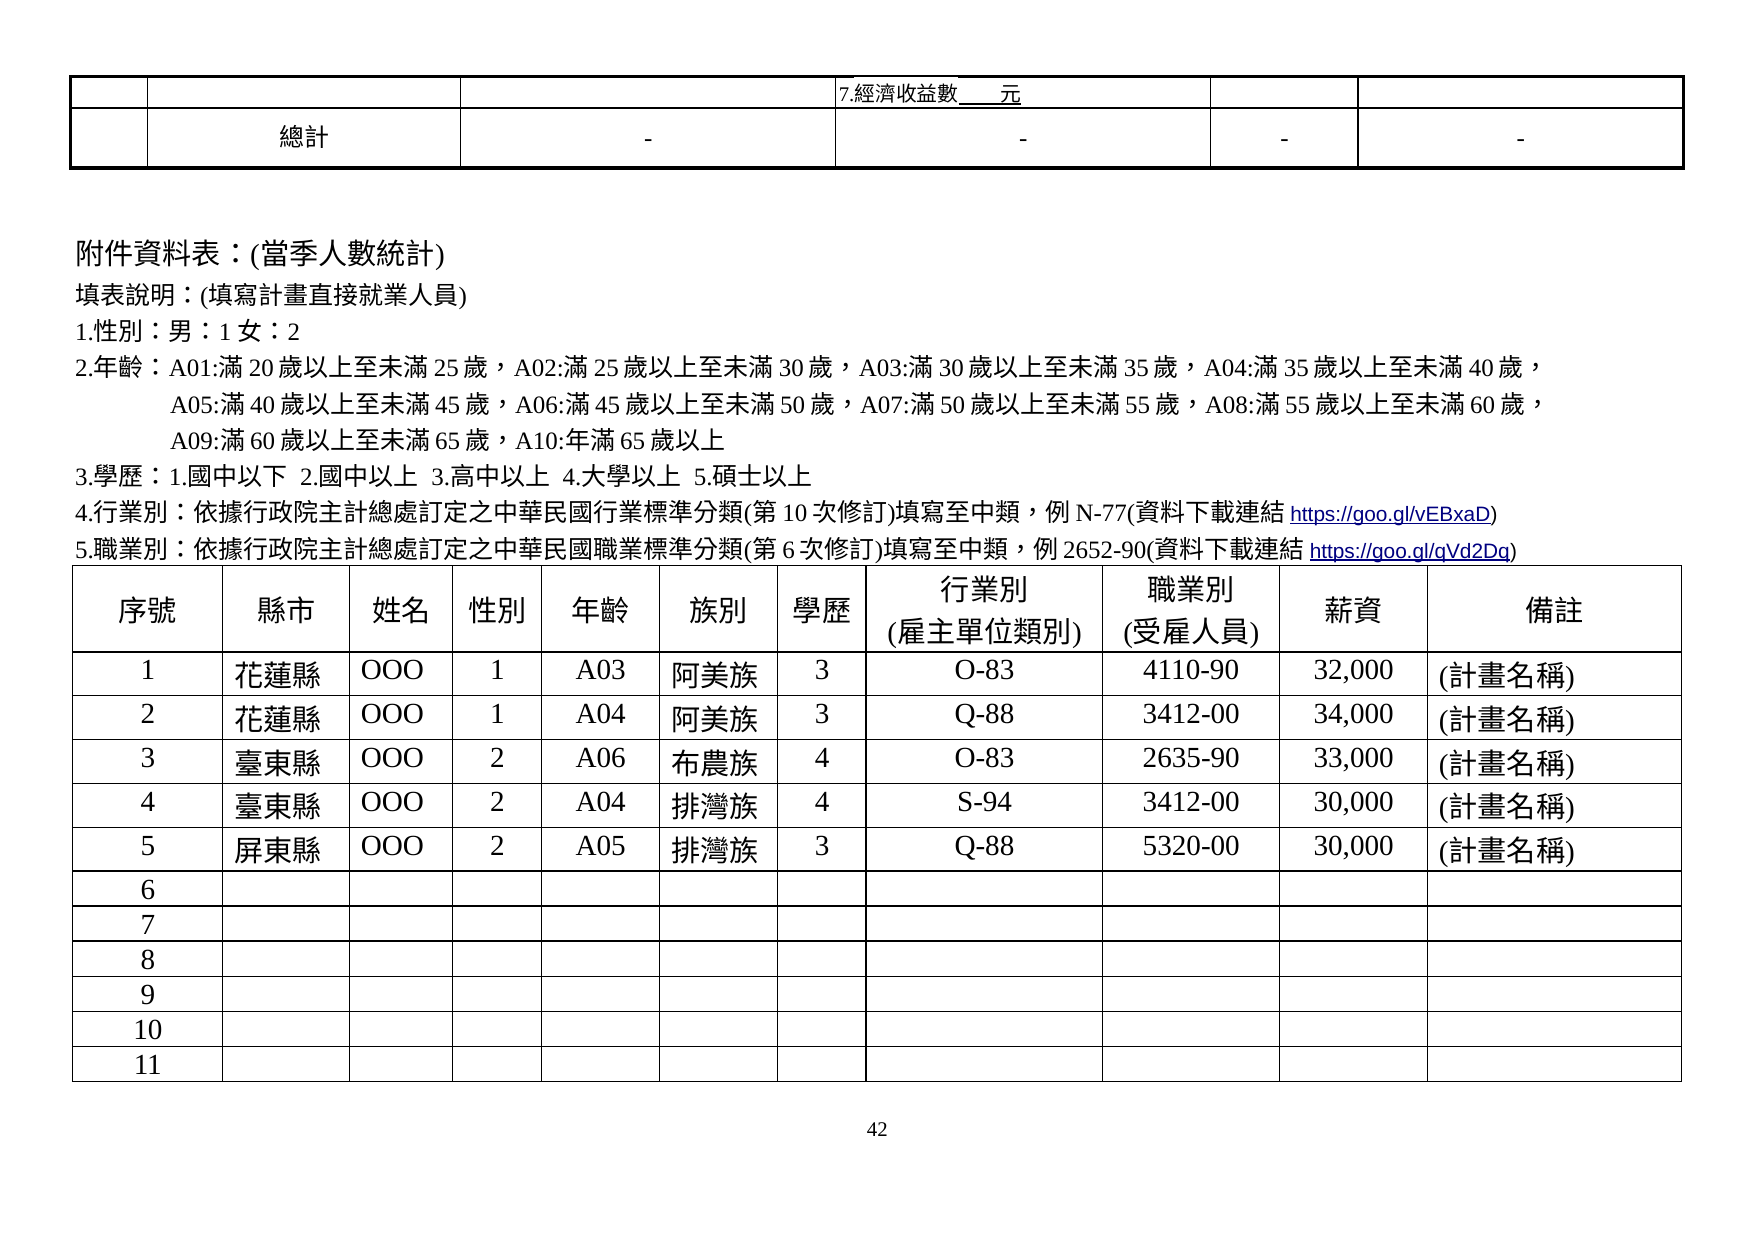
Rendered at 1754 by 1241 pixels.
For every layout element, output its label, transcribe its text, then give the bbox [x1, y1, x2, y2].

table_cell [1211, 78, 1357, 107]
table_header 序號 [73, 566, 222, 651]
table_cell [223, 907, 349, 940]
table_cell [1428, 872, 1681, 905]
table_cell 2635-90 [1103, 740, 1279, 782]
table_cell [1428, 1047, 1681, 1081]
table_cell 30,000 [1280, 828, 1427, 870]
table_cell [1428, 1012, 1681, 1046]
table_cell (計畫名稱) [1428, 828, 1681, 870]
table_cell 7.經濟收益數 元 [836, 78, 1210, 107]
table_header 性別 [453, 566, 541, 651]
table_cell 花蓮縣 [223, 696, 349, 739]
table_header 備註 [1428, 566, 1681, 651]
table_cell [223, 1012, 349, 1046]
table_cell [867, 907, 1102, 940]
table_cell [1103, 942, 1279, 976]
table_cell [867, 872, 1102, 905]
table_cell [453, 872, 541, 905]
table_cell 5 [73, 828, 222, 870]
table_cell [223, 872, 349, 905]
table_cell [778, 907, 865, 940]
table_cell [542, 1047, 659, 1081]
table_cell [778, 1012, 865, 1046]
table_cell [223, 977, 349, 1011]
table_cell [660, 1012, 777, 1046]
table_cell 排灣族 [660, 828, 777, 870]
table_cell 總計 [148, 109, 460, 166]
text 4.行業別：依據行政院主計總處訂定之中華民國行業標準分類(第10次修訂)填寫至中類，例N-77(資料下載連結https://goo.gl/vEBxaD) [75, 493, 1679, 529]
table_cell 2 [453, 784, 541, 826]
table_cell 7 [73, 907, 222, 940]
text A09:滿60歲以上至未滿65歲，A10:年滿65歲以上 [163, 420, 1679, 457]
table_cell 30,000 [1280, 784, 1427, 826]
table_cell 10 [73, 1012, 222, 1046]
table_cell [1280, 1012, 1427, 1046]
table_cell [453, 907, 541, 940]
table_cell 2 [73, 696, 222, 739]
table_cell 臺東縣 [223, 784, 349, 826]
table_cell OOO [350, 740, 452, 782]
table_cell (計畫名稱) [1428, 740, 1681, 782]
table_cell [453, 977, 541, 1011]
table_cell [350, 1047, 452, 1081]
table_cell A03 [542, 653, 659, 695]
table_cell 阿美族 [660, 696, 777, 739]
table_cell A05 [542, 828, 659, 870]
table_cell [72, 109, 147, 166]
text 2.年齡：A01:滿20歲以上至未滿25歲，A02:滿25歲以上至未滿30歲，A03:滿30歲以上至未滿35歲，A04:滿35歲以上至未滿40歲， [75, 348, 1679, 384]
table_cell [867, 1047, 1102, 1081]
table_cell - [1211, 109, 1357, 166]
table_cell [350, 872, 452, 905]
table_cell [660, 942, 777, 976]
table_cell [542, 977, 659, 1011]
table_cell [453, 1047, 541, 1081]
table_cell [778, 977, 865, 1011]
table_cell [1103, 1047, 1279, 1081]
table_header 姓名 [350, 566, 452, 651]
table_cell [1280, 942, 1427, 976]
table_cell 排灣族 [660, 784, 777, 826]
table_cell [461, 78, 835, 107]
table_cell [350, 977, 452, 1011]
table_cell 34,000 [1280, 696, 1427, 739]
table_cell [542, 942, 659, 976]
table_cell [542, 872, 659, 905]
table_cell 花蓮縣 [223, 653, 349, 695]
table_cell [1280, 977, 1427, 1011]
table_cell OOO [350, 784, 452, 826]
table_cell OOO [350, 653, 452, 695]
table_cell [350, 907, 452, 940]
table_cell [453, 1012, 541, 1046]
table_cell [867, 977, 1102, 1011]
table_header 年齡 [542, 566, 659, 651]
table_cell 6 [73, 872, 222, 905]
table_cell OOO [350, 828, 452, 870]
table_cell [867, 1012, 1102, 1046]
table_cell - [836, 109, 1210, 166]
table_cell 布農族 [660, 740, 777, 782]
table_cell A04 [542, 696, 659, 739]
table_cell [1280, 1047, 1427, 1081]
table_cell (計畫名稱) [1428, 696, 1681, 739]
table_header 職業別 (受雇人員) [1103, 566, 1279, 651]
table_cell [223, 1047, 349, 1081]
table_cell [660, 907, 777, 940]
text 1.性別：男：1 女：2 [75, 312, 1679, 348]
table_cell 2 [453, 740, 541, 782]
table_cell (計畫名稱) [1428, 784, 1681, 826]
table_cell 3 [778, 828, 865, 870]
table_cell O-83 [867, 653, 1102, 695]
table_cell [542, 1012, 659, 1046]
table_cell [542, 907, 659, 940]
table_cell 11 [73, 1047, 222, 1081]
table_cell A04 [542, 784, 659, 826]
table_cell [1103, 977, 1279, 1011]
table_cell O-83 [867, 740, 1102, 782]
table_cell 3412-00 [1103, 696, 1279, 739]
table_cell 阿美族 [660, 653, 777, 695]
table_cell [1280, 872, 1427, 905]
table_cell [778, 872, 865, 905]
table_cell (計畫名稱) [1428, 653, 1681, 695]
table_cell [1280, 907, 1427, 940]
text 3.學歷：1.國中以下 2.國中以上 3.高中以上 4.大學以上 5.碩士以上 [75, 457, 1679, 493]
table_cell 4 [778, 784, 865, 826]
table_cell 8 [73, 942, 222, 976]
table_cell 32,000 [1280, 653, 1427, 695]
table_header 薪資 [1280, 566, 1427, 651]
table_cell [1428, 942, 1681, 976]
table_cell Q-88 [867, 696, 1102, 739]
table_cell [148, 78, 460, 107]
table_cell [1428, 907, 1681, 940]
table_cell - [461, 109, 835, 166]
table_cell - [1359, 109, 1682, 166]
table_cell [453, 942, 541, 976]
table_cell 4110-90 [1103, 653, 1279, 695]
table_cell 3412-00 [1103, 784, 1279, 826]
table_cell [1359, 78, 1682, 107]
table_header 行業別 (雇主單位類別) [867, 566, 1102, 651]
table_cell [660, 872, 777, 905]
table_cell [350, 1012, 452, 1046]
table_cell 1 [453, 696, 541, 739]
table_cell [660, 977, 777, 1011]
table_cell 3 [73, 740, 222, 782]
table_cell 4 [778, 740, 865, 782]
table_cell 臺東縣 [223, 740, 349, 782]
table_cell [660, 1047, 777, 1081]
text 附件資料表：(當季人數統計) [75, 231, 1679, 273]
table_cell 4 [73, 784, 222, 826]
table_cell 3 [778, 696, 865, 739]
table_cell [778, 942, 865, 976]
table_cell 9 [73, 977, 222, 1011]
table_cell [1103, 872, 1279, 905]
table_cell 2 [453, 828, 541, 870]
table_cell 屏東縣 [223, 828, 349, 870]
table_cell A06 [542, 740, 659, 782]
table_cell 1 [453, 653, 541, 695]
table_cell S-94 [867, 784, 1102, 826]
table_cell 1 [73, 653, 222, 695]
text A05:滿40歲以上至未滿45歲，A06:滿45歲以上至未滿50歲，A07:滿50歲以上至未滿55歲，A08:滿55歲以上至未滿60歲， [163, 384, 1679, 420]
table_header 學歷 [778, 566, 865, 651]
table_cell 33,000 [1280, 740, 1427, 782]
table_cell [1428, 977, 1681, 1011]
table_cell [350, 942, 452, 976]
table_header 縣市 [223, 566, 349, 651]
text 5.職業別：依據行政院主計總處訂定之中華民國職業標準分類(第6次修訂)填寫至中類，例2652-90(資料下載連結https://goo.gl/qVd2Dq) [75, 529, 1679, 565]
table_cell Q-88 [867, 828, 1102, 870]
text 填表說明：(填寫計畫直接就業人員) [75, 275, 1679, 312]
table_cell [778, 1047, 865, 1081]
table_cell [1103, 907, 1279, 940]
table_header 族別 [660, 566, 777, 651]
table_cell [223, 942, 349, 976]
table_cell [72, 78, 147, 107]
table_cell [867, 942, 1102, 976]
table_cell OOO [350, 696, 452, 739]
table_cell 3 [778, 653, 865, 695]
table_cell [1103, 1012, 1279, 1046]
table_cell 5320-00 [1103, 828, 1279, 870]
